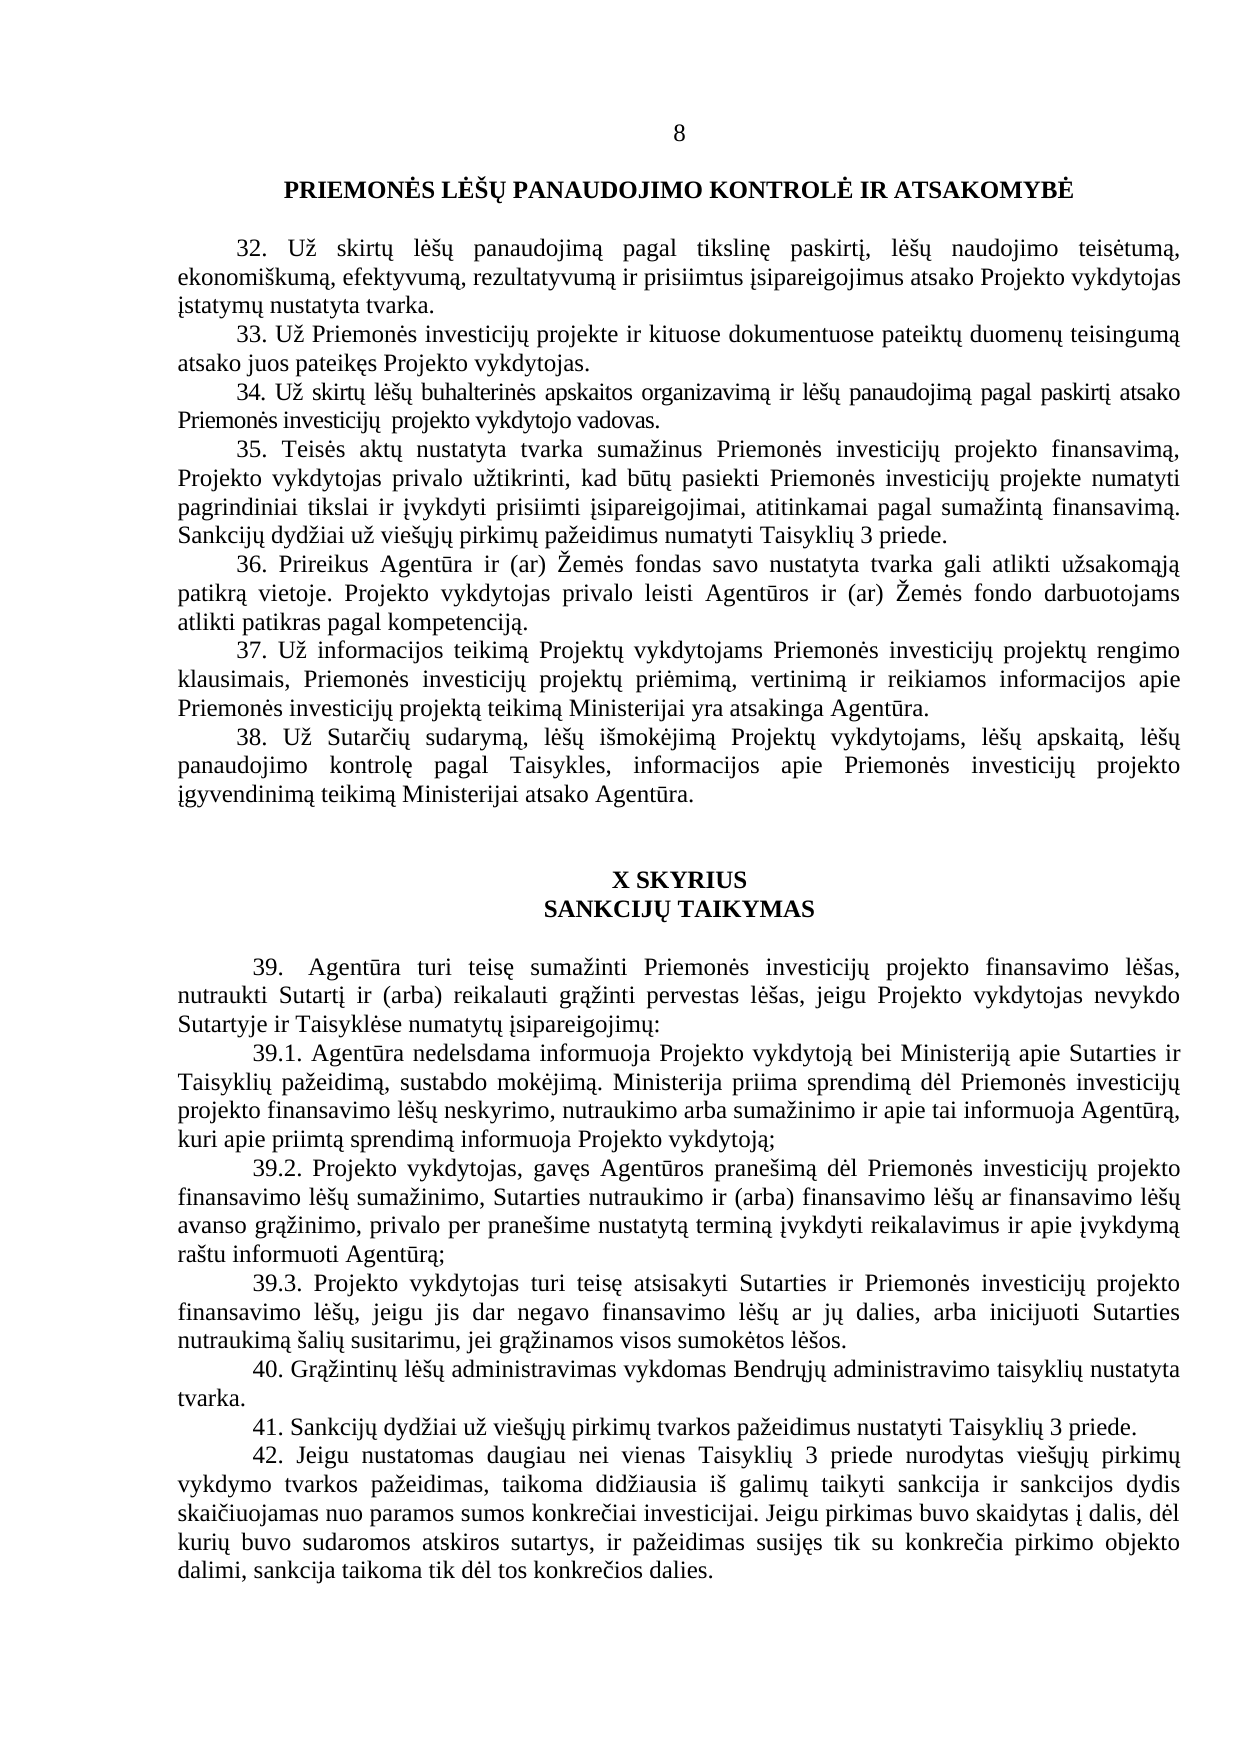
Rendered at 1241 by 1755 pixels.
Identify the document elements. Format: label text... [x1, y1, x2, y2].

text 37. Už informacijos teikimą Projektų vykdytojams Priemonės investicijų projektų rengimo klausimais, Priemonės investicijų projektų priėmimą, vertinimą ir reikiamos informacijos apie Priemonės investicijų projektą teikimą Ministerijai yra atsakinga Agentūra. [177, 636, 1181, 722]
text 40. Grąžintinų lėšų administravimas vykdomas Bendrųjų administravimo taisyklių nustatyta tvarka. [177, 1354, 1181, 1412]
text PRIEMONĖS LĖŠŲ PANAUDOJIMO KONTROLĖ IR ATSAKOMYBĖ [177, 176, 1181, 204]
text 39.1. Agentūra nedelsdama informuoja Projekto vykdytoją bei Ministeriją apie Sutarties ir Taisyklių pažeidimą, sustabdo mokėjimą. Ministerija priima sprendimą dėl Priemonės investicijų projekto finansavimo lėšų neskyrimo, nutraukimo arba sumažinimo ir apie tai informuoja Agentūrą, kuri apie priimtą sprendimą informuoja Projekto vykdytoją; [177, 1038, 1181, 1153]
text 42. Jeigu nustatomas daugiau nei vienas Taisyklių 3 priede nurodytas viešųjų pirkimų vykdymo tvarkos pažeidimas, taikoma didžiausia iš galimų taikyti sankcija ir sankcijos dydis skaičiuojamas nuo paramos sumos konkrečiai investicijai. Jeigu pirkimas buvo skaidytas į dalis, dėl kurių buvo sudaromos atskiros sutartys, ir pažeidimas susijęs tik su konkrečia pirkimo objekto dalimi, sankcija taikoma tik dėl tos konkrečios dalies. [177, 1441, 1181, 1584]
text 38. Už Sutarčių sudarymą, lėšų išmokėjimą Projektų vykdytojams, lėšų apskaitą, lėšų panaudojimo kontrolę pagal Taisykles, informacijos apie Priemonės investicijų projekto įgyvendinimą teikimą Ministerijai atsako Agentūra. [177, 722, 1181, 808]
text SANKCIJŲ TAIKYMAS [177, 894, 1181, 923]
text 35. Teisės aktų nustatyta tvarka sumažinus Priemonės investicijų projekto finansavimą, Projekto vykdytojas privalo užtikrinti, kad būtų pasiekti Priemonės investicijų projekte numatyti pagrindiniai tikslai ir įvykdyti prisiimti įsipareigojimai, atitinkamai pagal sumažintą finansavimą. Sankcijų dydžiai už viešųjų pirkimų pažeidimus numatyti Taisyklių 3 priede. [177, 434, 1181, 549]
text 41. Sankcijų dydžiai už viešųjų pirkimų tvarkos pažeidimus nustatyti Taisyklių 3 priede. [177, 1412, 1181, 1441]
text 33. Už Priemonės investicijų projekte ir kituose dokumentuose pateiktų duomenų teisingumą atsako juos pateikęs Projekto vykdytojas. [177, 319, 1181, 377]
text 34. Už skirtų lėšų buhalterinės apskaitos organizavimą ir lėšų panaudojimą pagal paskirtį atsako Priemonės investicijų projekto vykdytojo vadovas. [177, 377, 1181, 434]
text 39.3. Projekto vykdytojas turi teisę atsisakyti Sutarties ir Priemonės investicijų projekto finansavimo lėšų, jeigu jis dar negavo finansavimo lėšų ar jų dalies, arba inicijuoti Sutarties nutraukimą šalių susitarimu, jei grąžinamos visos sumokėtos lėšos. [177, 1268, 1181, 1354]
text 36. Prireikus Agentūra ir (ar) Žemės fondas savo nustatyta tvarka gali atlikti užsakomąją patikrą vietoje. Projekto vykdytojas privalo leisti Agentūros ir (ar) Žemės fondo darbuotojams atlikti patikras pagal kompetenciją. [177, 549, 1181, 636]
text 39. Agentūra turi teisę sumažinti Priemonės investicijų projekto finansavimo lėšas, nutraukti Sutartį ir (arba) reikalauti grąžinti pervestas lėšas, jeigu Projekto vykdytojas nevykdo Sutartyje ir Taisyklėse numatytų įsipareigojimų: [177, 952, 1181, 1038]
text 32. Už skirtų lėšų panaudojimą pagal tikslinę paskirtį, lėšų naudojimo teisėtumą, ekonomiškumą, efektyvumą, rezultatyvumą ir prisiimtus įsipareigojimus atsako Projekto vykdytojas įstatymų nustatyta tvarka. [177, 233, 1181, 319]
text X SKYRIUS [177, 866, 1181, 894]
text 39.2. Projekto vykdytojas, gavęs Agentūros pranešimą dėl Priemonės investicijų projekto finansavimo lėšų sumažinimo, Sutarties nutraukimo ir (arba) finansavimo lėšų ar finansavimo lėšų avanso grąžinimo, privalo per pranešime nustatytą terminą įvykdyti reikalavimus ir apie įvykdymą raštu informuoti Agentūrą; [177, 1153, 1181, 1268]
